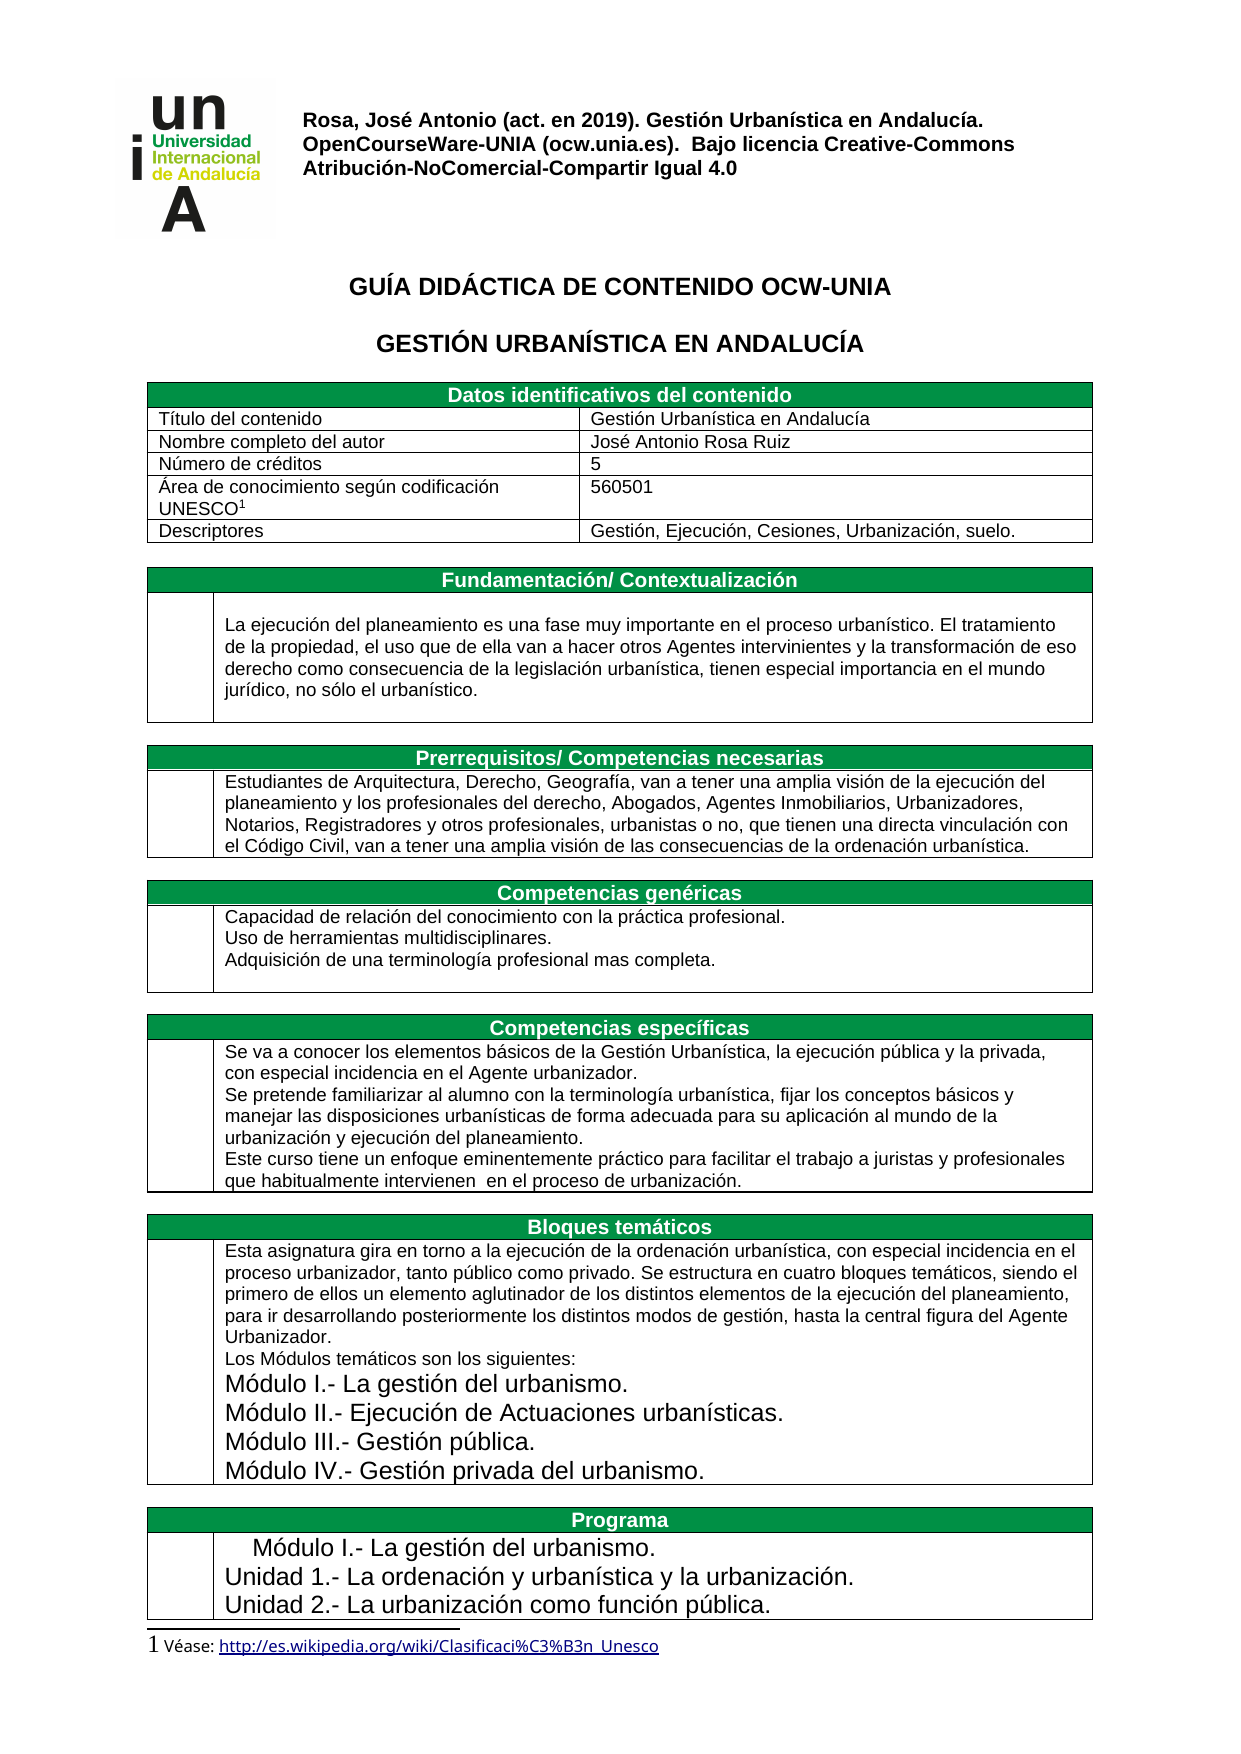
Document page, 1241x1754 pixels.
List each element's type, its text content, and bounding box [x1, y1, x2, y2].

table_cell La ejecución del planeamiento es una fase muy importante en el proceso urbanístico. El tratamiento de la propiedad, el uso que de ella van a hacer otros Agentes intervinientes y la transformación de eso derecho como consecuencia de la legislación urbanística, tienen especial importancia en el mundo jurídico, no sólo el urbanístico. [214, 593, 1092, 722]
table_header Datos identificativos del contenido [148, 383, 1092, 407]
table_cell 560501 [580, 476, 1092, 519]
table_header Bloques temáticos [148, 1215, 1092, 1239]
table_cell 5 [580, 453, 1092, 475]
table_header Programa [148, 1508, 1092, 1532]
table_header Competencias genéricas [148, 881, 1092, 904]
table_header Prerrequisitos/ Competencias necesarias [148, 746, 1092, 769]
table_cell Área de conocimiento según codificación UNESCO [148, 476, 579, 519]
table_cell Descriptores [148, 520, 579, 542]
table_cell [148, 906, 213, 992]
table_cell Capacidad de relación del conocimiento con la práctica profesional. Uso de herramientas multidisciplinares. Adquisición de una terminología profesional mas completa. [214, 906, 1092, 992]
table_cell [148, 1240, 213, 1484]
table_cell Esta asignatura gira en torno a la ejecución de la ordenación urbanística, con especial incidencia en el proceso urbanizador, tanto público como privado. Se estructura en cuatro bloques temáticos, siendo el primero de ellos un elemento aglutinador de los distintos elementos de la ejecución del planeamiento, para ir desarrollando posteriormente los distintos modos de gestión, hasta la central figura del Agente Urbanizador. Los Módulos temáticos son los siguientes: Módulo I.- La gestión del urbanismo. Módulo II.- Ejecución de Actuaciones urbanísticas. Módulo III.- Gestión pública. Módulo IV.- Gestión privada del urbanismo. [214, 1240, 1092, 1484]
table_cell Se va a conocer los elementos básicos de la Gestión Urbanística, la ejecución pública y la privada, con especial incidencia en el Agente urbanizador. Se pretende familiarizar al alumno con la terminología urbanística, fijar los conceptos básicos y manejar las disposiciones urbanísticas de forma adecuada para su aplicación al mundo de la urbanización y ejecución del planeamiento. Este curso tiene un enfoque eminentemente práctico para facilitar el trabajo a juristas y profesionales que habitualmente intervienen en el proceso de urbanización. [214, 1040, 1092, 1191]
table_cell [148, 1040, 213, 1191]
table_cell Nombre completo del autor [148, 431, 579, 452]
table_cell Módulo I.- La gestión del urbanismo. Unidad 1.- La ordenación y urbanística y la urbanización. Unidad 2.- La urbanización como función pública. [214, 1533, 1092, 1619]
text GESTIÓN URBANÍSTICA EN ANDALUCÍA [147, 329, 1093, 358]
table_cell Gestión Urbanística en Andalucía [580, 408, 1092, 429]
subtitle GUÍA DIDÁCTICA DE CONTENIDO OCW-UNIA [147, 272, 1093, 301]
table_cell Título del contenido [148, 408, 579, 429]
table_header Competencias específicas [148, 1015, 1092, 1039]
table_cell Número de créditos [148, 453, 579, 475]
table_cell Gestión, Ejecución, Cesiones, Urbanización, suelo. [580, 520, 1092, 542]
table_cell [148, 771, 213, 857]
table_cell [148, 1533, 213, 1619]
table_cell José Antonio Rosa Ruiz [580, 431, 1092, 452]
table_cell Estudiantes de Arquitectura, Derecho, Geografía, van a tener una amplia visión de la ejecución del planeamiento y los profesionales del derecho, Abogados, Agentes Inmobiliarios, Urbanizadores, Notarios, Registradores y otros profesionales, urbanistas o no, que tienen una directa vinculación con el Código Civil, van a tener una amplia visión de las consecuencias de la ordenación urbanística. [214, 771, 1092, 857]
table_header Fundamentación/ Contextualización [148, 568, 1092, 592]
table_cell [148, 593, 213, 722]
